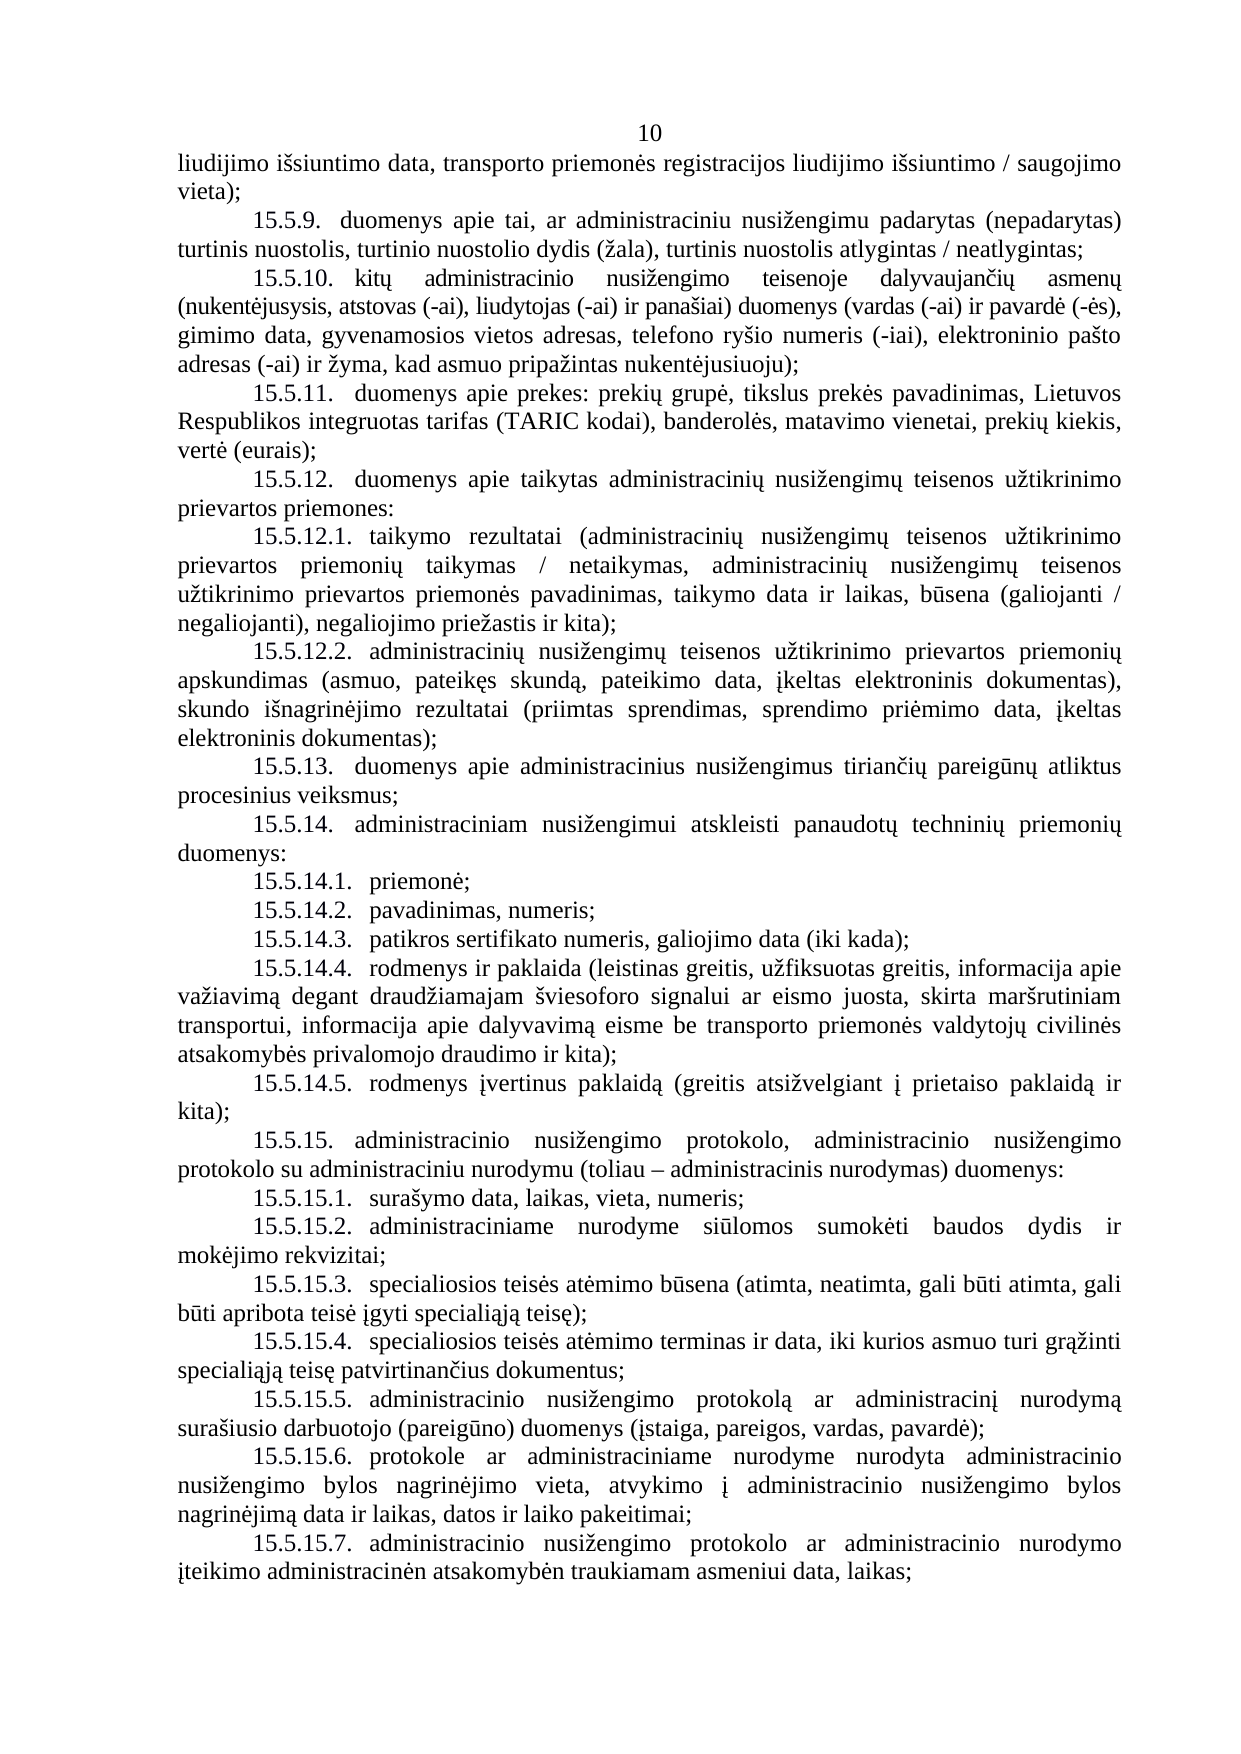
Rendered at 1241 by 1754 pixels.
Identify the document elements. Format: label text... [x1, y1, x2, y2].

text 15.5.14.4. rodmenys ir paklaida (leistinas greitis, užfiksuotas greitis, informacija apie važiavimą degant draudžiamajam šviesoforo signalui ar eismo juosta, skirta maršrutiniam transportui, informacija apie dalyvavimą eisme be transporto priemonės valdytojų civilinės atsakomybės privalomojo draudimo ir kita); [177, 953, 1122, 1068]
text 15.5.15. administracinio nusižengimo protokolo, administracinio nusižengimo protokolo su administraciniu nurodymu (toliau – administracinis nurodymas) duomenys: [177, 1125, 1122, 1183]
text 15.5.10. kitų administracinio nusižengimo teisenoje dalyvaujančių asmenų (nukentėjusysis, atstovas (-ai), liudytojas (-ai) ir panašiai) duomenys (vardas (-ai) ir pavardė (-ės), gimimo data, gyvenamosios vietos adresas, telefono ryšio numeris (-iai), elektroninio pašto adresas (-ai) ir žyma, kad asmuo pripažintas nukentėjusiuoju); [177, 263, 1122, 378]
text 15.5.15.3. specialiosios teisės atėmimo būsena (atimta, neatimta, gali būti atimta, gali būti apribota teisė įgyti specialiąją teisę); [177, 1269, 1122, 1326]
text 15.5.14. administraciniam nusižengimui atskleisti panaudotų techninių priemonių duomenys: [177, 809, 1122, 866]
text liudijimo išsiuntimo data, transporto priemonės registracijos liudijimo išsiuntimo / saugojimo vieta); [177, 148, 1122, 205]
text 15.5.15.2. administraciniame nurodyme siūlomos sumokėti baudos dydis ir mokėjimo rekvizitai; [177, 1211, 1122, 1269]
text 15.5.14.1. priemonė; [177, 866, 1122, 895]
text 15.5.9. duomenys apie tai, ar administraciniu nusižengimu padarytas (nepadarytas) turtinis nuostolis, turtinio nuostolio dydis (žala), turtinis nuostolis atlygintas / neatlygintas; [177, 205, 1122, 263]
text 15.5.12.2. administracinių nusižengimų teisenos užtikrinimo prievartos priemonių apskundimas (asmuo, pateikęs skundą, pateikimo data, įkeltas elektroninis dokumentas), skundo išnagrinėjimo rezultatai (priimtas sprendimas, sprendimo priėmimo data, įkeltas elektroninis dokumentas); [177, 636, 1122, 751]
text 15.5.12. duomenys apie taikytas administracinių nusižengimų teisenos užtikrinimo prievartos priemones: [177, 464, 1122, 521]
text 15.5.13. duomenys apie administracinius nusižengimus tiriančių pareigūnų atliktus procesinius veiksmus; [177, 751, 1122, 809]
text 15.5.14.3. patikros sertifikato numeris, galiojimo data (iki kada); [177, 924, 1122, 953]
text 15.5.15.7. administracinio nusižengimo protokolo ar administracinio nurodymo įteikimo administracinėn atsakomybėn traukiamam asmeniui data, laikas; [177, 1528, 1122, 1585]
text 15.5.11. duomenys apie prekes: prekių grupė, tikslus prekės pavadinimas, Lietuvos Respublikos integruotas tarifas (TARIC kodai), banderolės, matavimo vienetai, prekių kiekis, vertė (eurais); [177, 378, 1122, 464]
text 15.5.14.5. rodmenys įvertinus paklaidą (greitis atsižvelgiant į prietaiso paklaidą ir kita); [177, 1068, 1122, 1125]
text 15.5.15.1. surašymo data, laikas, vieta, numeris; [177, 1183, 1122, 1211]
text 15.5.14.2. pavadinimas, numeris; [177, 895, 1122, 924]
text 15.5.15.5. administracinio nusižengimo protokolą ar administracinį nurodymą surašiusio darbuotojo (pareigūno) duomenys (įstaiga, pareigos, vardas, pavardė); [177, 1384, 1122, 1441]
text 15.5.15.4. specialiosios teisės atėmimo terminas ir data, iki kurios asmuo turi grąžinti specialiąją teisę patvirtinančius dokumentus; [177, 1326, 1122, 1384]
text 15.5.12.1. taikymo rezultatai (administracinių nusižengimų teisenos užtikrinimo prievartos priemonių taikymas / netaikymas, administracinių nusižengimų teisenos užtikrinimo prievartos priemonės pavadinimas, taikymo data ir laikas, būsena (galiojanti / negaliojanti), negaliojimo priežastis ir kita); [177, 521, 1122, 636]
text 15.5.15.6. protokole ar administraciniame nurodyme nurodyta administracinio nusižengimo bylos nagrinėjimo vieta, atvykimo į administracinio nusižengimo bylos nagrinėjimą data ir laikas, datos ir laiko pakeitimai; [177, 1441, 1122, 1528]
